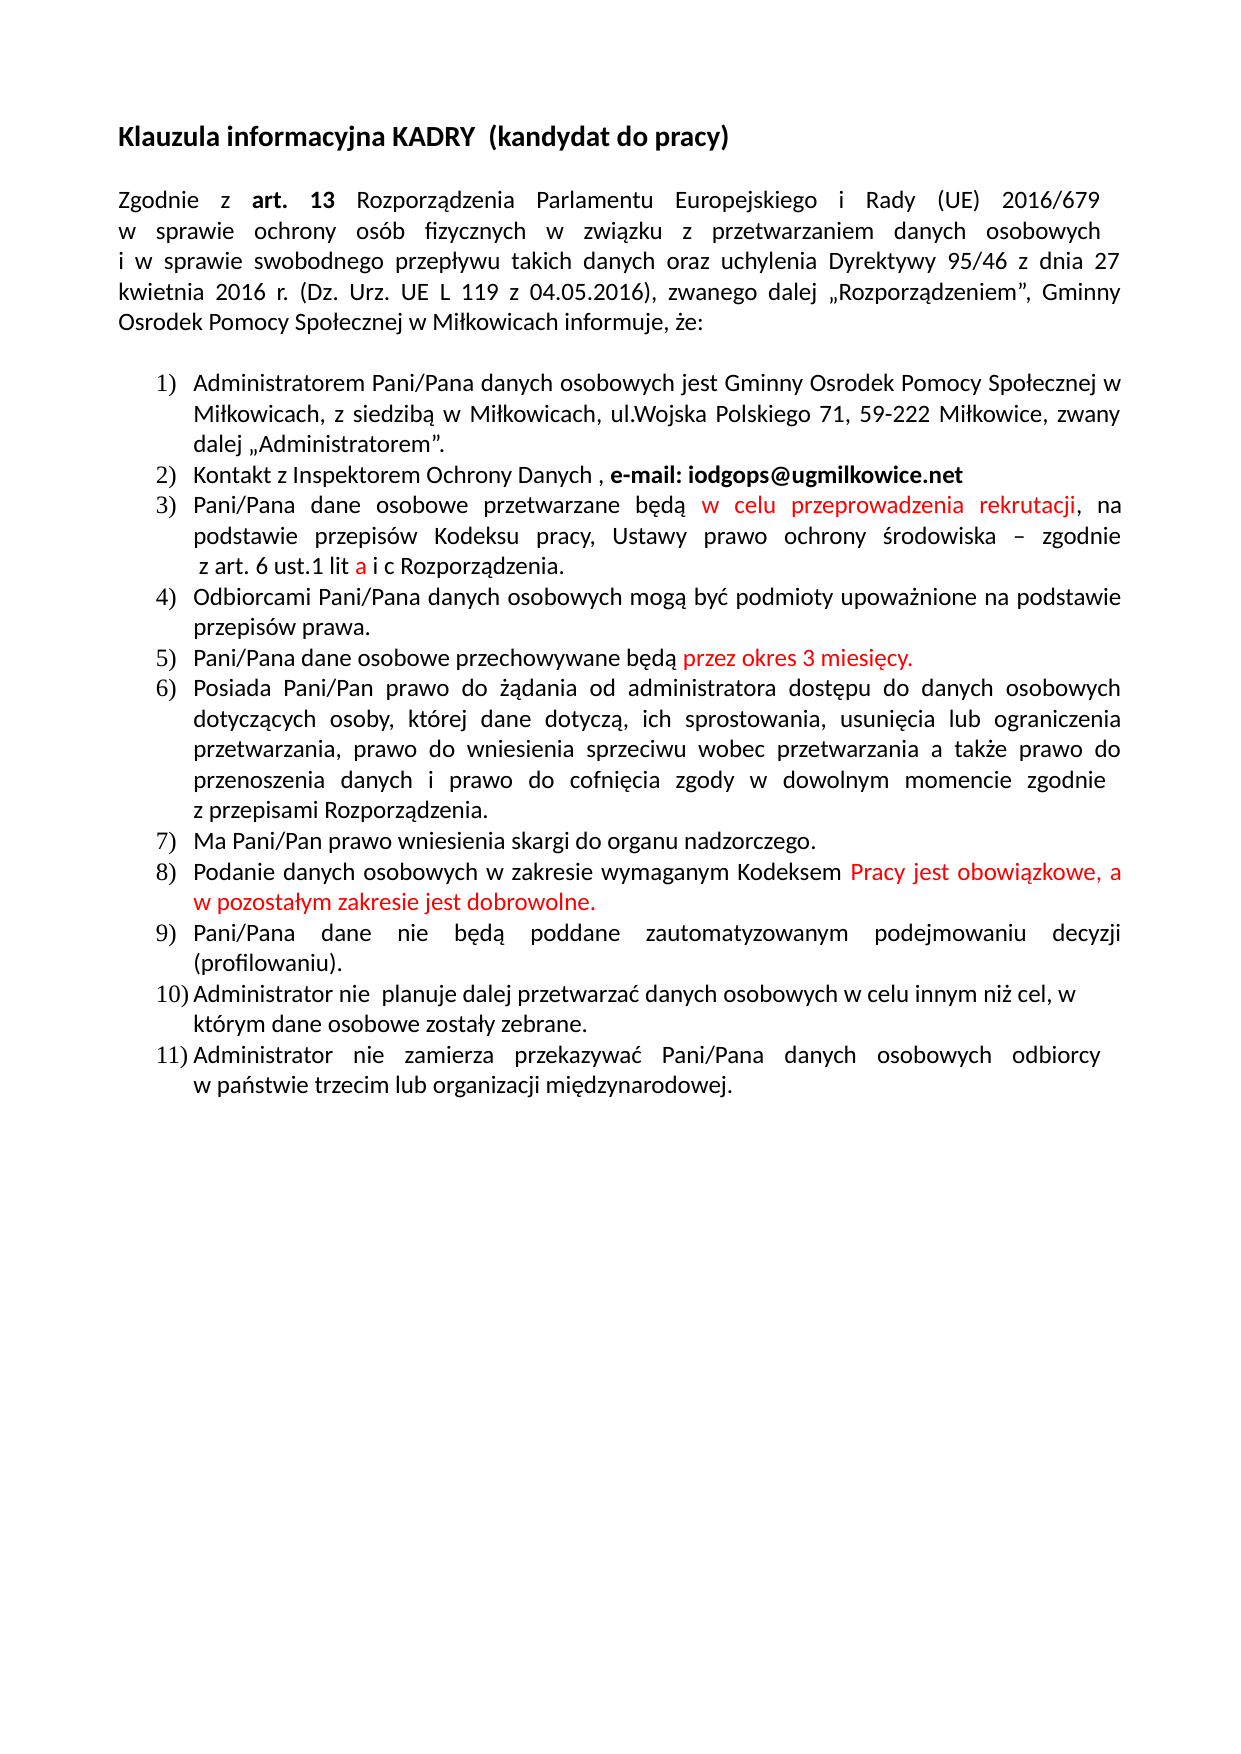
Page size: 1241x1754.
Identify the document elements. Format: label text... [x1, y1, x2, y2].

list Ma Pani/Pan prawo wniesienia skargi do organu nadzorczego. [156, 825, 1122, 856]
text Zgodnie z art. 13 Rozporządzenia Parlamentu Europejskiego i Rady (UE) 2016/679 w sprawie ochrony osób fizycznych w związku z przetwarzaniem danych osobowych i w sprawie swobodnego przepływu takich danych oraz uchylenia Dyrektywy 95/46 z dnia 27 kwietnia 2016 r. (Dz. Urz. UE L 119 z 04.05.2016), zwanego dalej „Rozporządzeniem”, Gminny Osrodek Pomocy Społecznej w Miłkowicach informuje, że: [118, 184, 1122, 337]
list Pani/Pana dane nie będą poddane zautomatyzowanym podejmowaniu decyzji (profilowaniu). [156, 917, 1122, 978]
list Administrator nie zamierza przekazywać Pani/Pana danych osobowych odbiorcy w państwie trzecim lub organizacji międzynarodowej. [156, 1039, 1122, 1100]
list Pani/Pana dane osobowe przetwarzane będą w celu przeprowadzenia rekrutacji, na podstawie przepisów Kodeksu pracy, Ustawy prawo ochrony środowiska – zgodnie z art. 6 ust.1 lit a i c Rozporządzenia. [156, 489, 1122, 581]
list Administratorem Pani/Pana danych osobowych jest Gminny Osrodek Pomocy Społecznej w Miłkowicach, z siedzibą w Miłkowicach, ul.Wojska Polskiego 71, 59-222 Miłkowice, zwany dalej „Administratorem”. [156, 367, 1122, 459]
list Podanie danych osobowych w zakresie wymaganym Kodeksem Pracy jest obowiązkowe, a w pozostałym zakresie jest dobrowolne. [156, 856, 1122, 917]
list Pani/Pana dane osobowe przechowywane będą przez okres 3 miesięcy. [156, 642, 1122, 673]
list Odbiorcami Pani/Pana danych osobowych mogą być podmioty upoważnione na podstawie przepisów prawa. [156, 581, 1122, 642]
list Posiada Pani/Pan prawo do żądania od administratora dostępu do danych osobowych dotyczących osoby, której dane dotyczą, ich sprostowania, usunięcia lub ograniczenia przetwarzania, prawo do wniesienia sprzeciwu wobec przetwarzania a także prawo do przenoszenia danych i prawo do cofnięcia zgody w dowolnym momencie zgodnie z przepisami Rozporządzenia. [156, 673, 1122, 825]
list Administrator nie planuje dalej przetwarzać danych osobowych w celu innym niż cel, w którym dane osobowe zostały zebrane. [156, 978, 1122, 1039]
text Klauzula informacyjna KADRY (kandydat do pracy) [118, 118, 1122, 154]
list Kontakt z Inspektorem Ochrony Danych , e-mail: iodgops@ugmilkowice.net [156, 459, 1122, 489]
